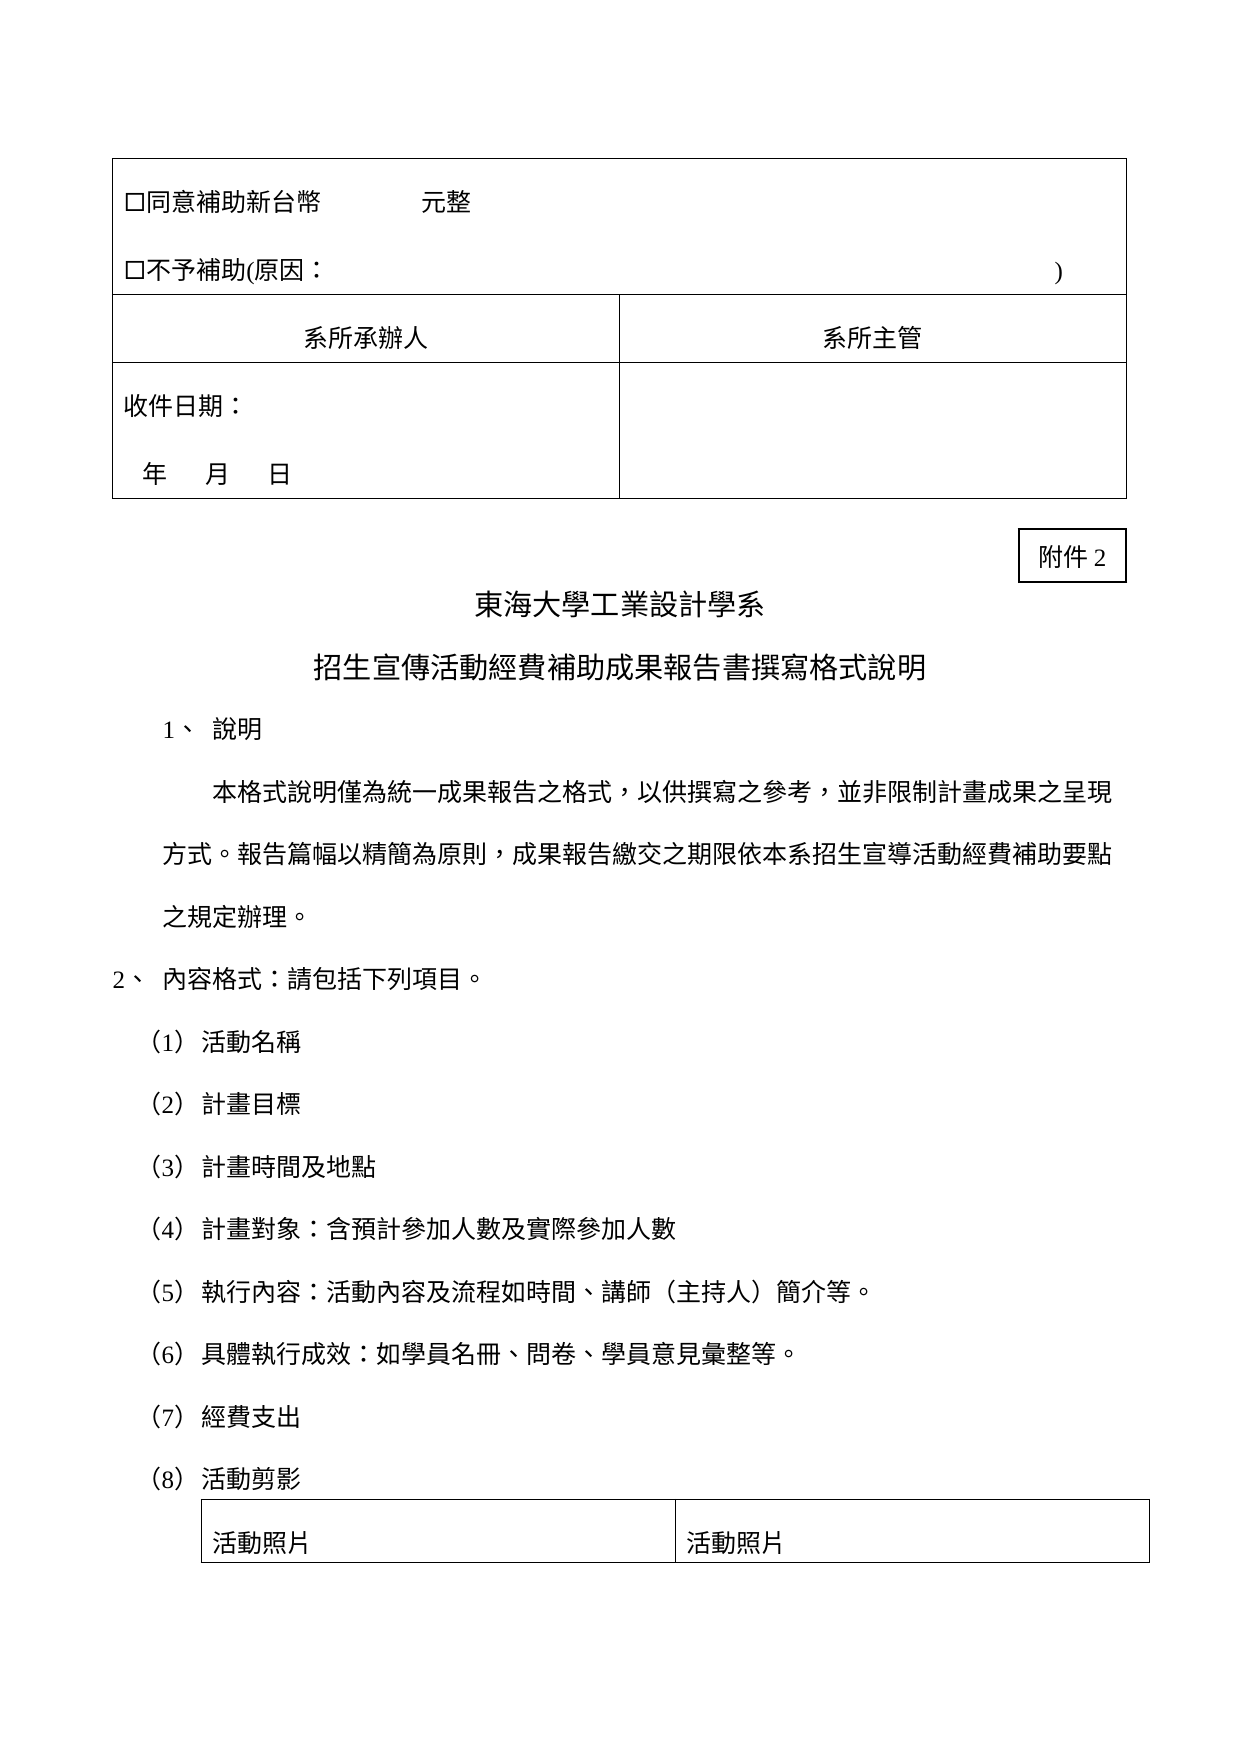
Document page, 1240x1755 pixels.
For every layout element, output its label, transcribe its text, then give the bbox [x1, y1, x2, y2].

list 內容格式：請包括下列項目。 [112, 936, 1127, 999]
list 具體執行成效：如學員名冊、問卷、學員意見彙整等。 [136, 1311, 1127, 1374]
table_cell 收件日期： 年 月 日 [113, 363, 619, 498]
text 附件2 [1034, 538, 1110, 574]
text 本格式說明僅為統一成果報告之格式，以供撰寫之參考，並非限制計畫成果之呈現方式。報告篇幅以精簡為原則，成果報告繳交之期限依本系招生宣導活動經費補助要點之規定辦理。 [162, 749, 1127, 936]
table_cell 系所承辦人 [113, 295, 619, 362]
text 東海大學工業設計學系 [112, 529, 1127, 624]
list 經費支出 [136, 1374, 1127, 1436]
table_cell 系所主管 [620, 295, 1126, 362]
table_header 活動照片 [202, 1500, 675, 1562]
table_cell [620, 363, 1126, 498]
list 計畫對象：含預計參加人數及實際參加人數 [136, 1186, 1127, 1249]
table_header 活動照片 [676, 1500, 1149, 1562]
text 招生宣傳活動經費補助成果報告書撰寫格式說明 [112, 624, 1127, 686]
list 計畫目標 [136, 1061, 1127, 1124]
table_cell 同意補助新台幣 元整 不予補助(原因： ) [113, 159, 1126, 294]
list 活動剪影 [136, 1436, 1127, 1499]
list 執行內容：活動內容及流程如時間、講師（主持人）簡介等。 [136, 1249, 1127, 1311]
list 活動名稱 [136, 999, 1127, 1061]
list 說明 [162, 686, 1127, 749]
list 計畫時間及地點 [136, 1124, 1127, 1186]
